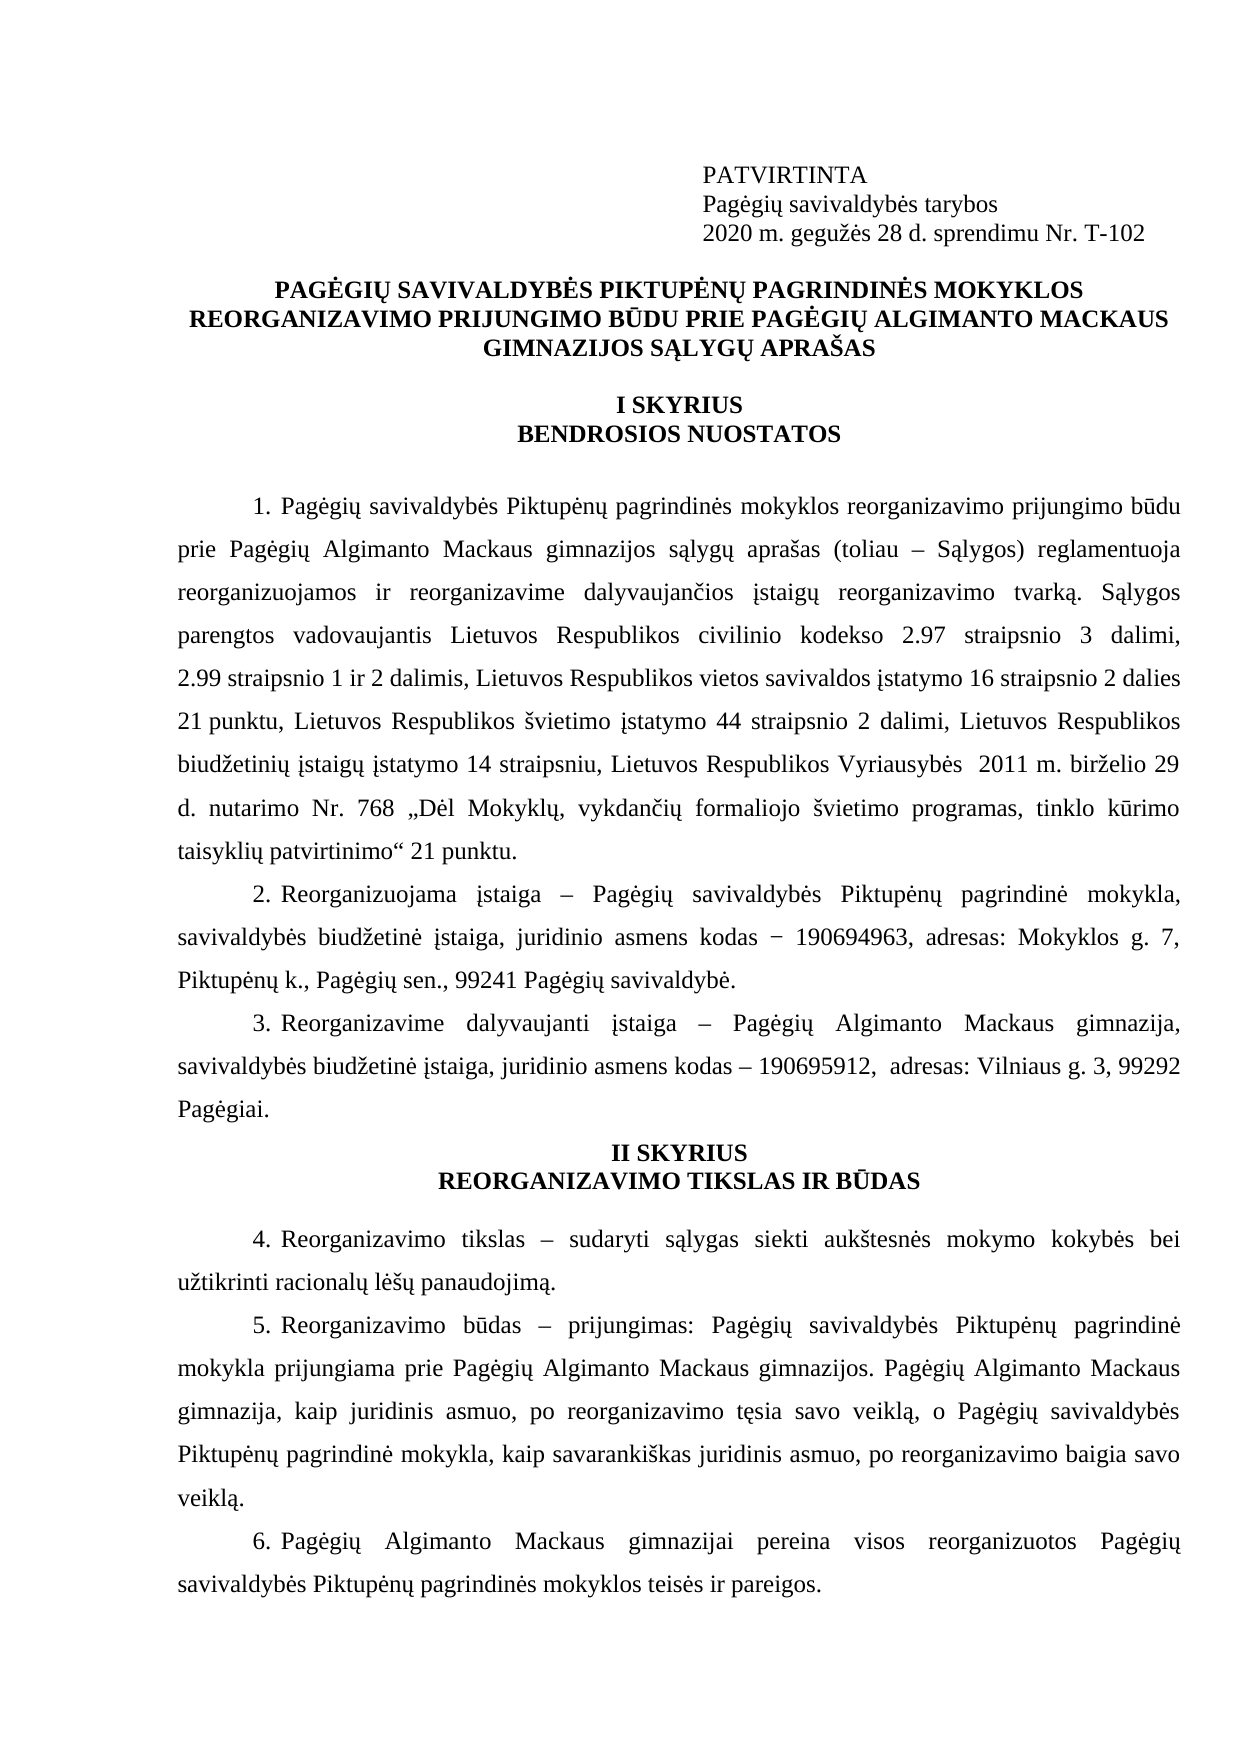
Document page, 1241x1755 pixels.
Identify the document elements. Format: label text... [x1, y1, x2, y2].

text 4. Reorganizavimo tikslas – sudaryti sąlygas siekti aukštesnės mokymo kokybės bei užtikrinti racionalų lėšų panaudojimą. [177, 1224, 1181, 1296]
text REORGANIZAVIMO TIKSLAS IR BŪDAS [177, 1166, 1181, 1195]
text Pagėgių savivaldybės tarybos [477, 189, 1181, 218]
text PATVIRTINTA [477, 160, 1181, 189]
text 1. Pagėgių savivaldybės Piktupėnų pagrindinės mokyklos reorganizavimo prijungimo būdu prie Pagėgių Algimanto Mackaus gimnazijos sąlygų aprašas (toliau – Sąlygos) reglamentuoja reorganizuojamos ir reorganizavime dalyvaujančios įstaigų reorganizavimo tvarką. Sąlygos parengtos vadovaujantis Lietuvos Respublikos civilinio kodekso 2.97 straipsnio 3 dalimi, 2.99 straipsnio 1 ir 2 dalimis, Lietuvos Respublikos vietos savivaldos įstatymo 16 straipsnio 2 dalies 21 punktu, Lietuvos Respublikos švietimo įstatymo 44 straipsnio 2 dalimi, Lietuvos Respublikos biudžetinių įstaigų įstatymo 14 straipsniu, Lietuvos Respublikos Vyriausybės 2011 m. birželio 29 d. nutarimo Nr. 768 „Dėl Mokyklų, vykdančių formaliojo švietimo programas, tinklo kūrimo taisyklių patvirtinimo“ 21 punktu. [177, 491, 1181, 864]
text I SKYRIUS [177, 390, 1181, 419]
text 6. Pagėgių Algimanto Mackaus gimnazijai pereina visos reorganizuotos Pagėgių savivaldybės Piktupėnų pagrindinės mokyklos teisės ir pareigos. [177, 1526, 1181, 1598]
text 3. Reorganizavime dalyvaujanti įstaiga – Pagėgių Algimanto Mackaus gimnazija, savivaldybės biudžetinė įstaiga, juridinio asmens kodas – 190695912, adresas: Vilniaus g. 3, 99292 Pagėgiai. [177, 1008, 1181, 1123]
text 2020 m. gegužės 28 d. sprendimu Nr. T-102 [477, 218, 1181, 246]
text II SKYRIUS [177, 1138, 1181, 1166]
text 5. Reorganizavimo būdas – prijungimas: Pagėgių savivaldybės Piktupėnų pagrindinė mokykla prijungiama prie Pagėgių Algimanto Mackaus gimnazijos. Pagėgių Algimanto Mackaus gimnazija, kaip juridinis asmuo, po reorganizavimo tęsia savo veiklą, o Pagėgių savivaldybės Piktupėnų pagrindinė mokykla, kaip savarankiškas juridinis asmuo, po reorganizavimo baigia savo veiklą. [177, 1310, 1181, 1511]
text BENDROSIOS NUOSTATOS [177, 419, 1181, 448]
text PAGĖGIŲ SAVIVALDYBĖS PIKTUPĖNŲ PAGRINDINĖS MOKYKLOS REORGANIZAVIMO PRIJUNGIMO BŪDU PRIE PAGĖGIŲ ALGIMANTO MACKAUS GIMNAZIJOS SĄLYGŲ APRAŠAS [177, 275, 1181, 361]
text 2. Reorganizuojama įstaiga – Pagėgių savivaldybės Piktupėnų pagrindinė mokykla, savivaldybės biudžetinė įstaiga, juridinio asmens kodas − 190694963, adresas: Mokyklos g. 7, Piktupėnų k., Pagėgių sen., 99241 Pagėgių savivaldybė. [177, 879, 1181, 994]
